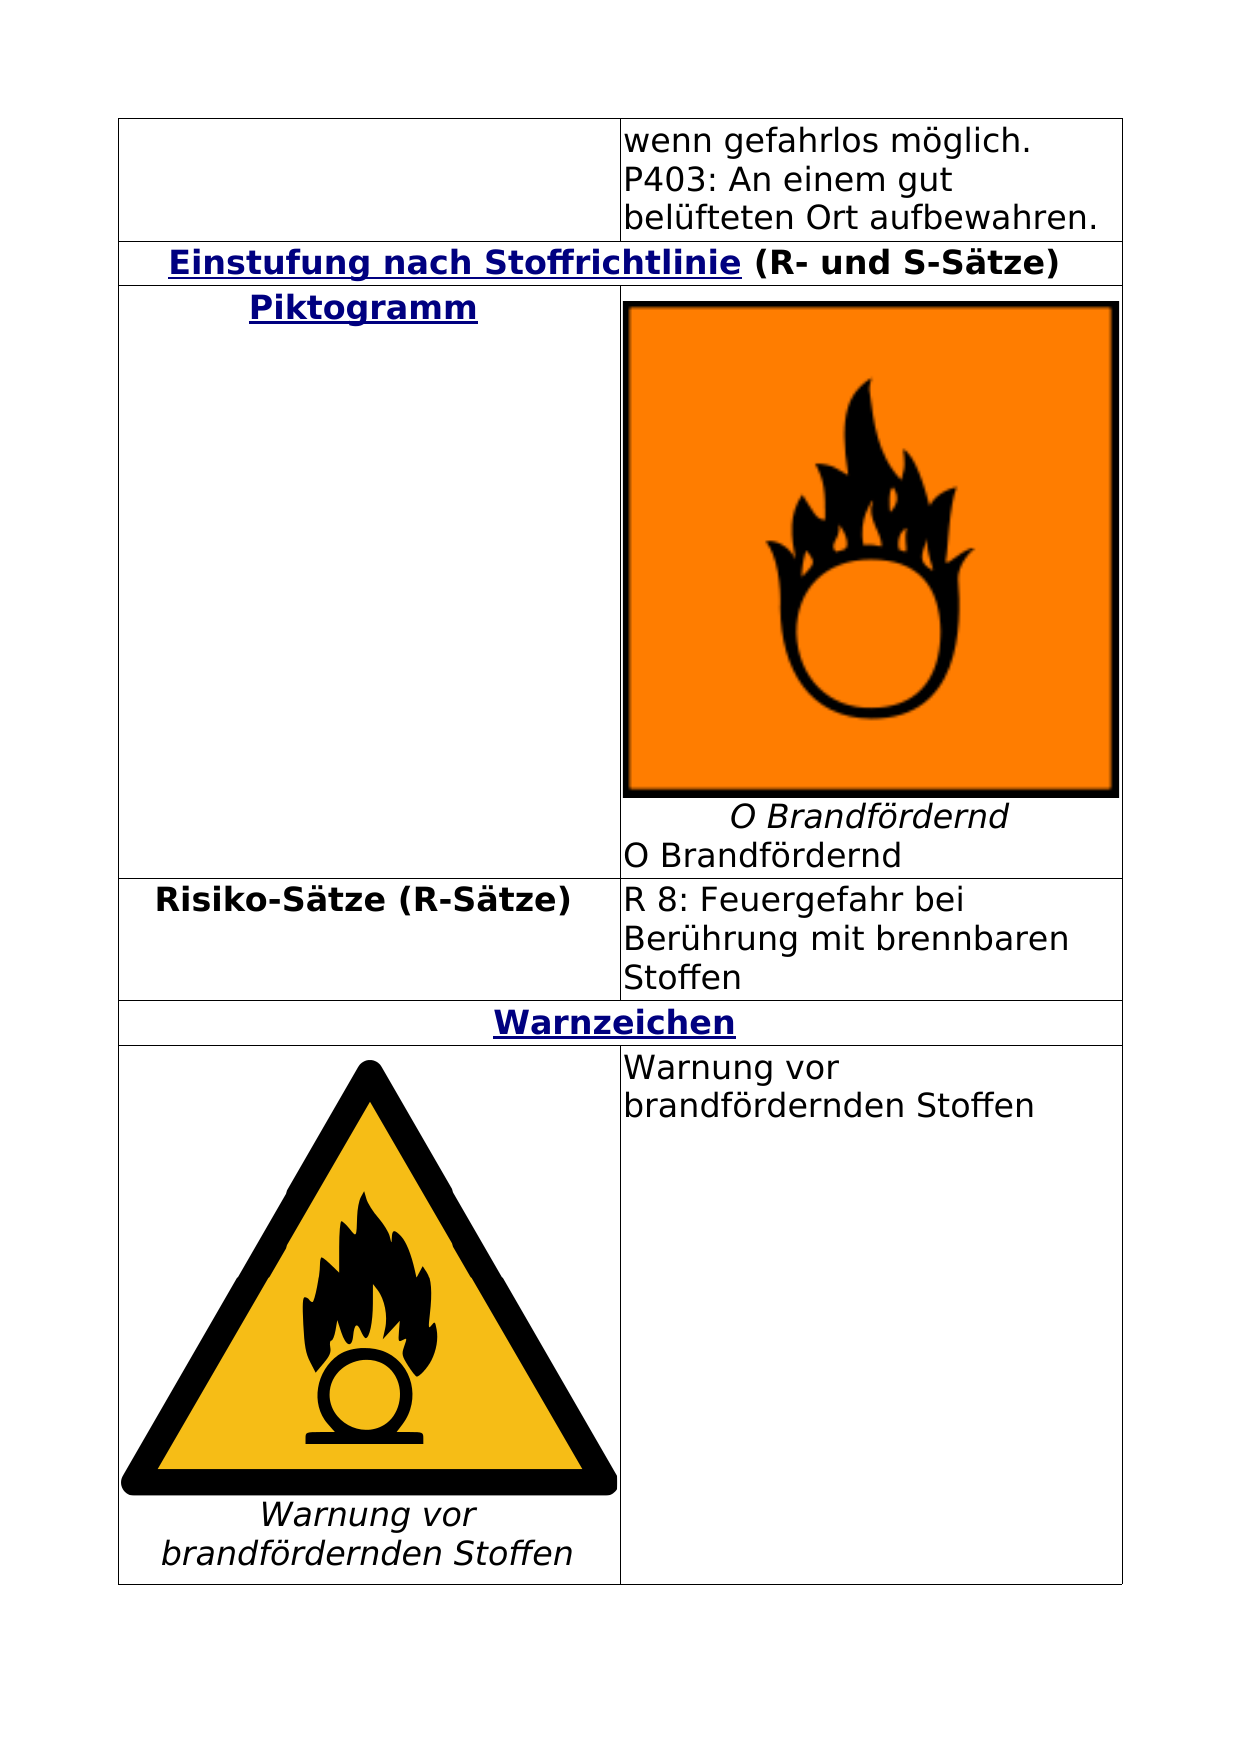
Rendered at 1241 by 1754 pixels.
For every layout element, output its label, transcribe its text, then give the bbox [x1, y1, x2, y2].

table_cell Einstufung nach Stoffrichtlinie (R- und S-Sätze) [119, 242, 1122, 285]
table_cell Risiko-Sätze (R-Sätze) [119, 879, 620, 1000]
picture [622, 301, 1120, 798]
table_cell R 8: Feuergefahr bei Berührung mit brennbaren Stoffen [621, 879, 1122, 1000]
picture [121, 1060, 618, 1496]
table_cell Warnung vor brandfördernden Stoffen [621, 1046, 1122, 1584]
table_cell [119, 119, 620, 241]
table_cell O Brandfördernd [621, 286, 1122, 878]
table_cell Warnzeichen [119, 1001, 1122, 1045]
table_cell wenn gefahrlos möglich. P403: An einem gut belüfteten Ort aufbewahren. [621, 119, 1122, 241]
table_cell [119, 1046, 620, 1584]
table_cell Piktogramm [119, 286, 620, 878]
